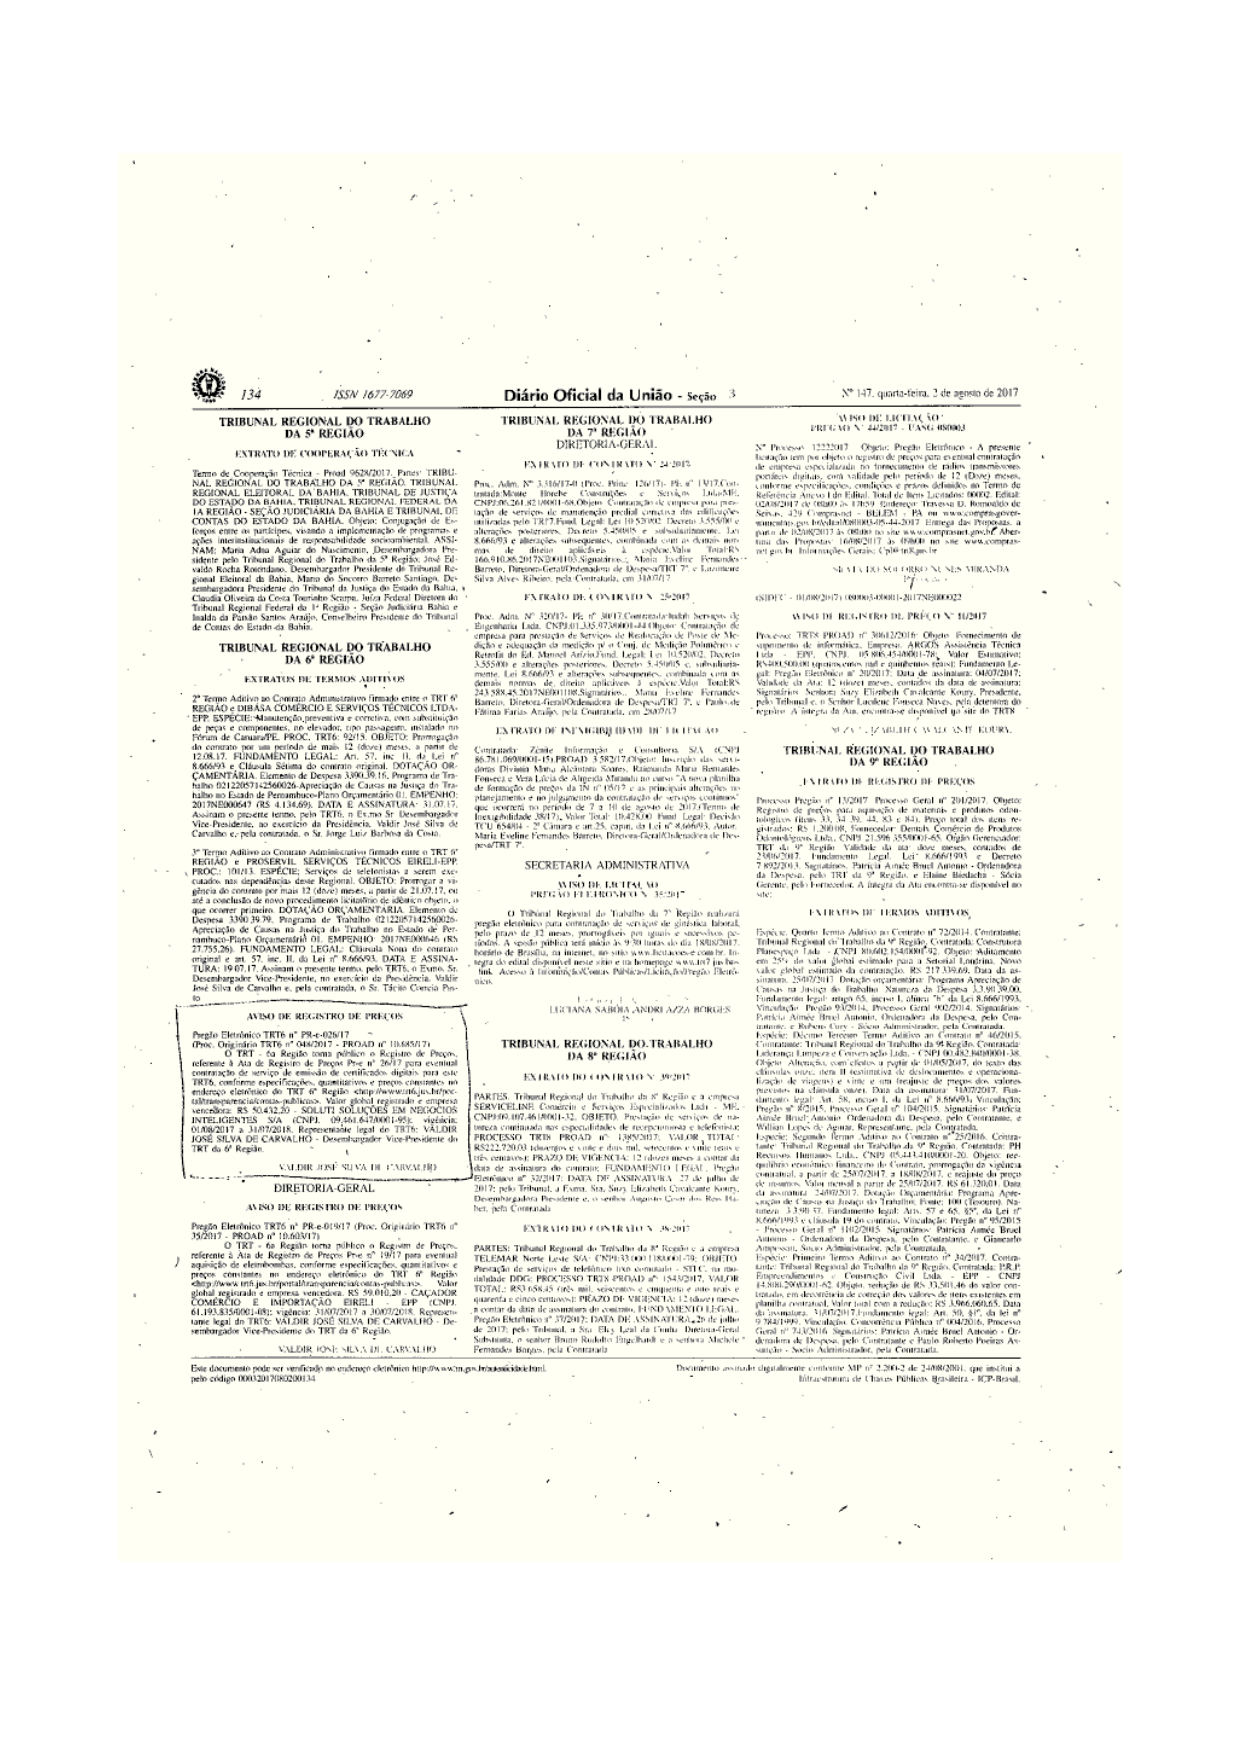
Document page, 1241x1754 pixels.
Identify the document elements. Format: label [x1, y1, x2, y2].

picture [118, 146, 1123, 1569]
